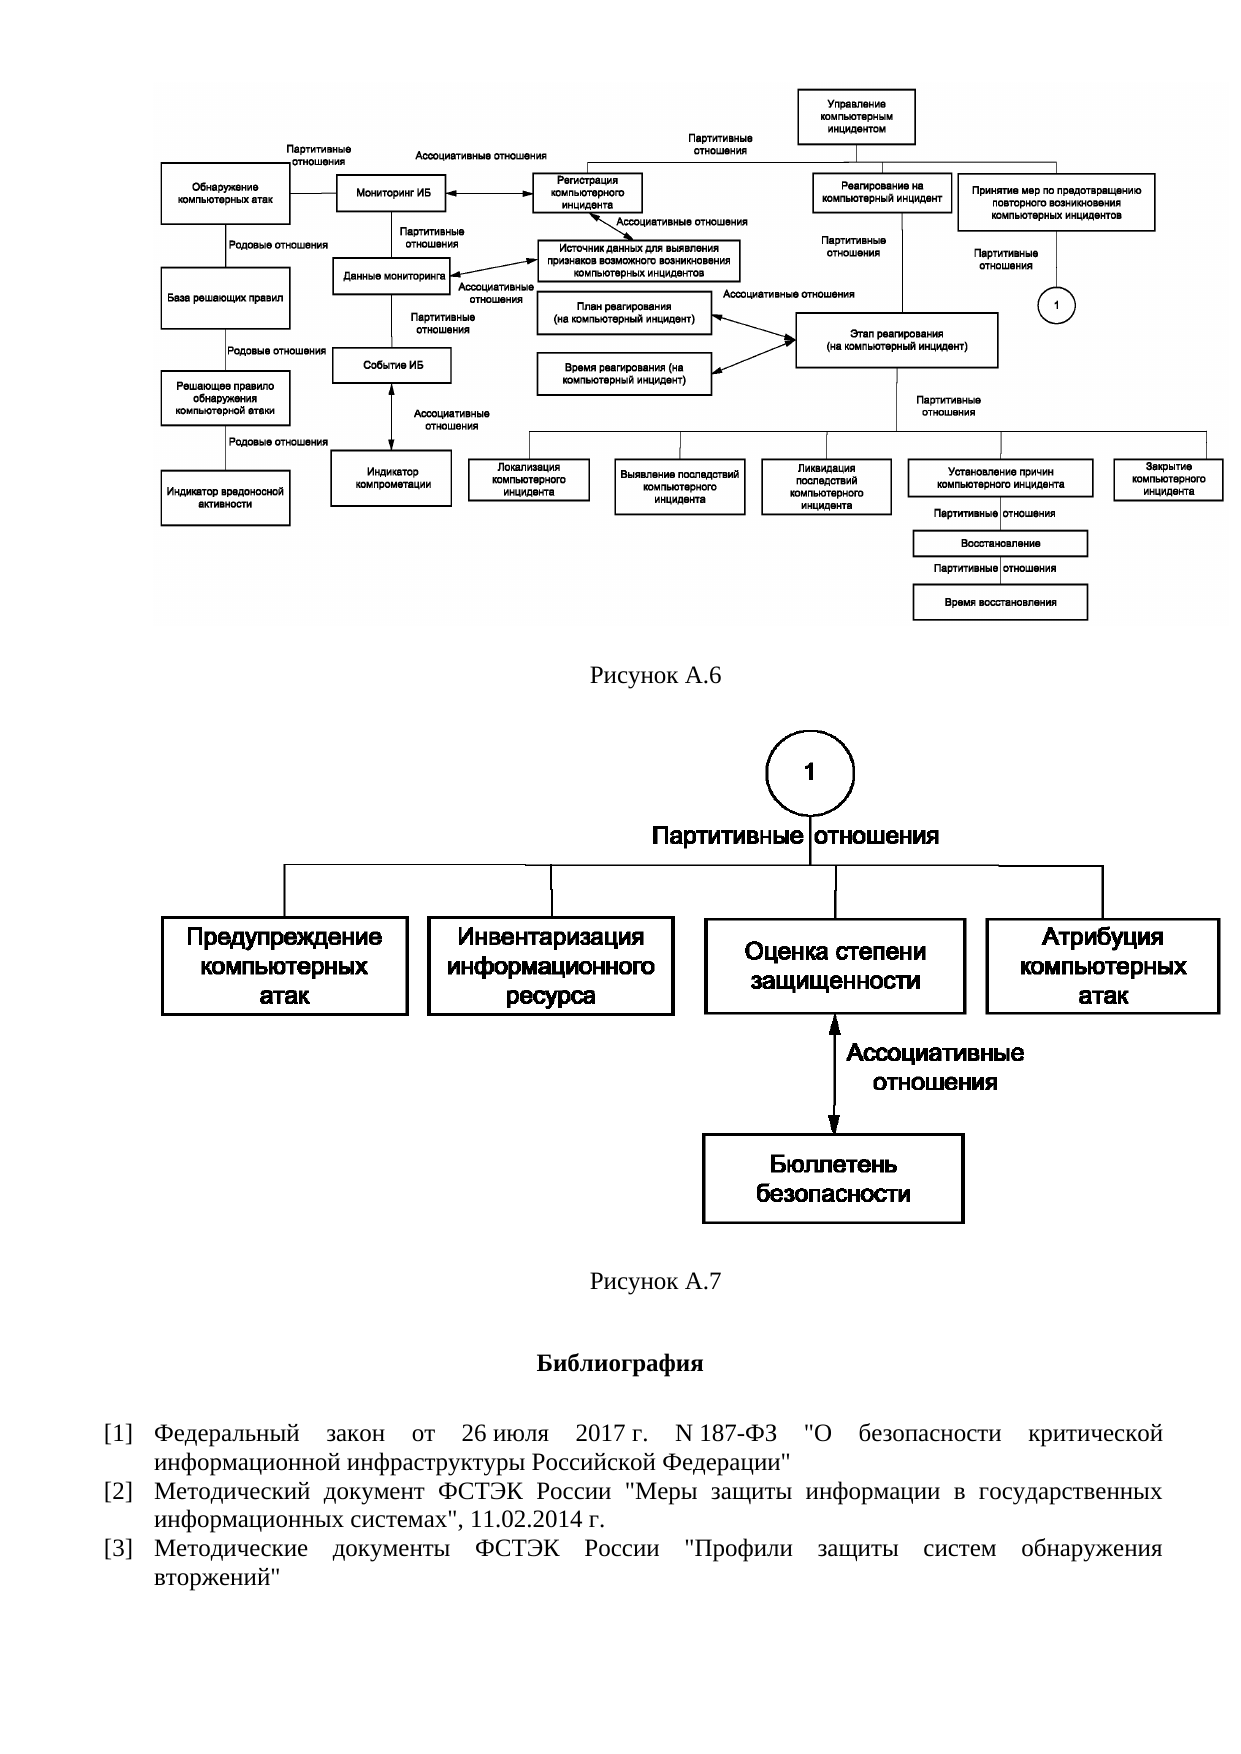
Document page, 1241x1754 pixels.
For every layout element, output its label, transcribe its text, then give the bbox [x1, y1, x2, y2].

picture [153, 82, 1229, 626]
table_cell Методический документ ФСТЭК России "Меры защиты информации в государственных информационных системах", 11.02.2014 г. [154, 1476, 1163, 1533]
text Рисунок А.6 [83, 660, 1157, 689]
table_cell Методические документы ФСТЭК России "Профили защиты систем обнаружения вторжений" [154, 1533, 1163, 1591]
subtitle Библиография [83, 1348, 1157, 1377]
text Рисунок А.7 [83, 1266, 1157, 1294]
table_header [1] [83, 1418, 154, 1476]
table_header Федеральный закон от 26 июля 2017 г. N 187-ФЗ "О безопасности критической информационной инфраструктуры Российской Федерации" [154, 1418, 1163, 1476]
table_cell [2] [83, 1476, 154, 1533]
picture [153, 717, 1229, 1232]
table_cell [3] [83, 1533, 154, 1591]
